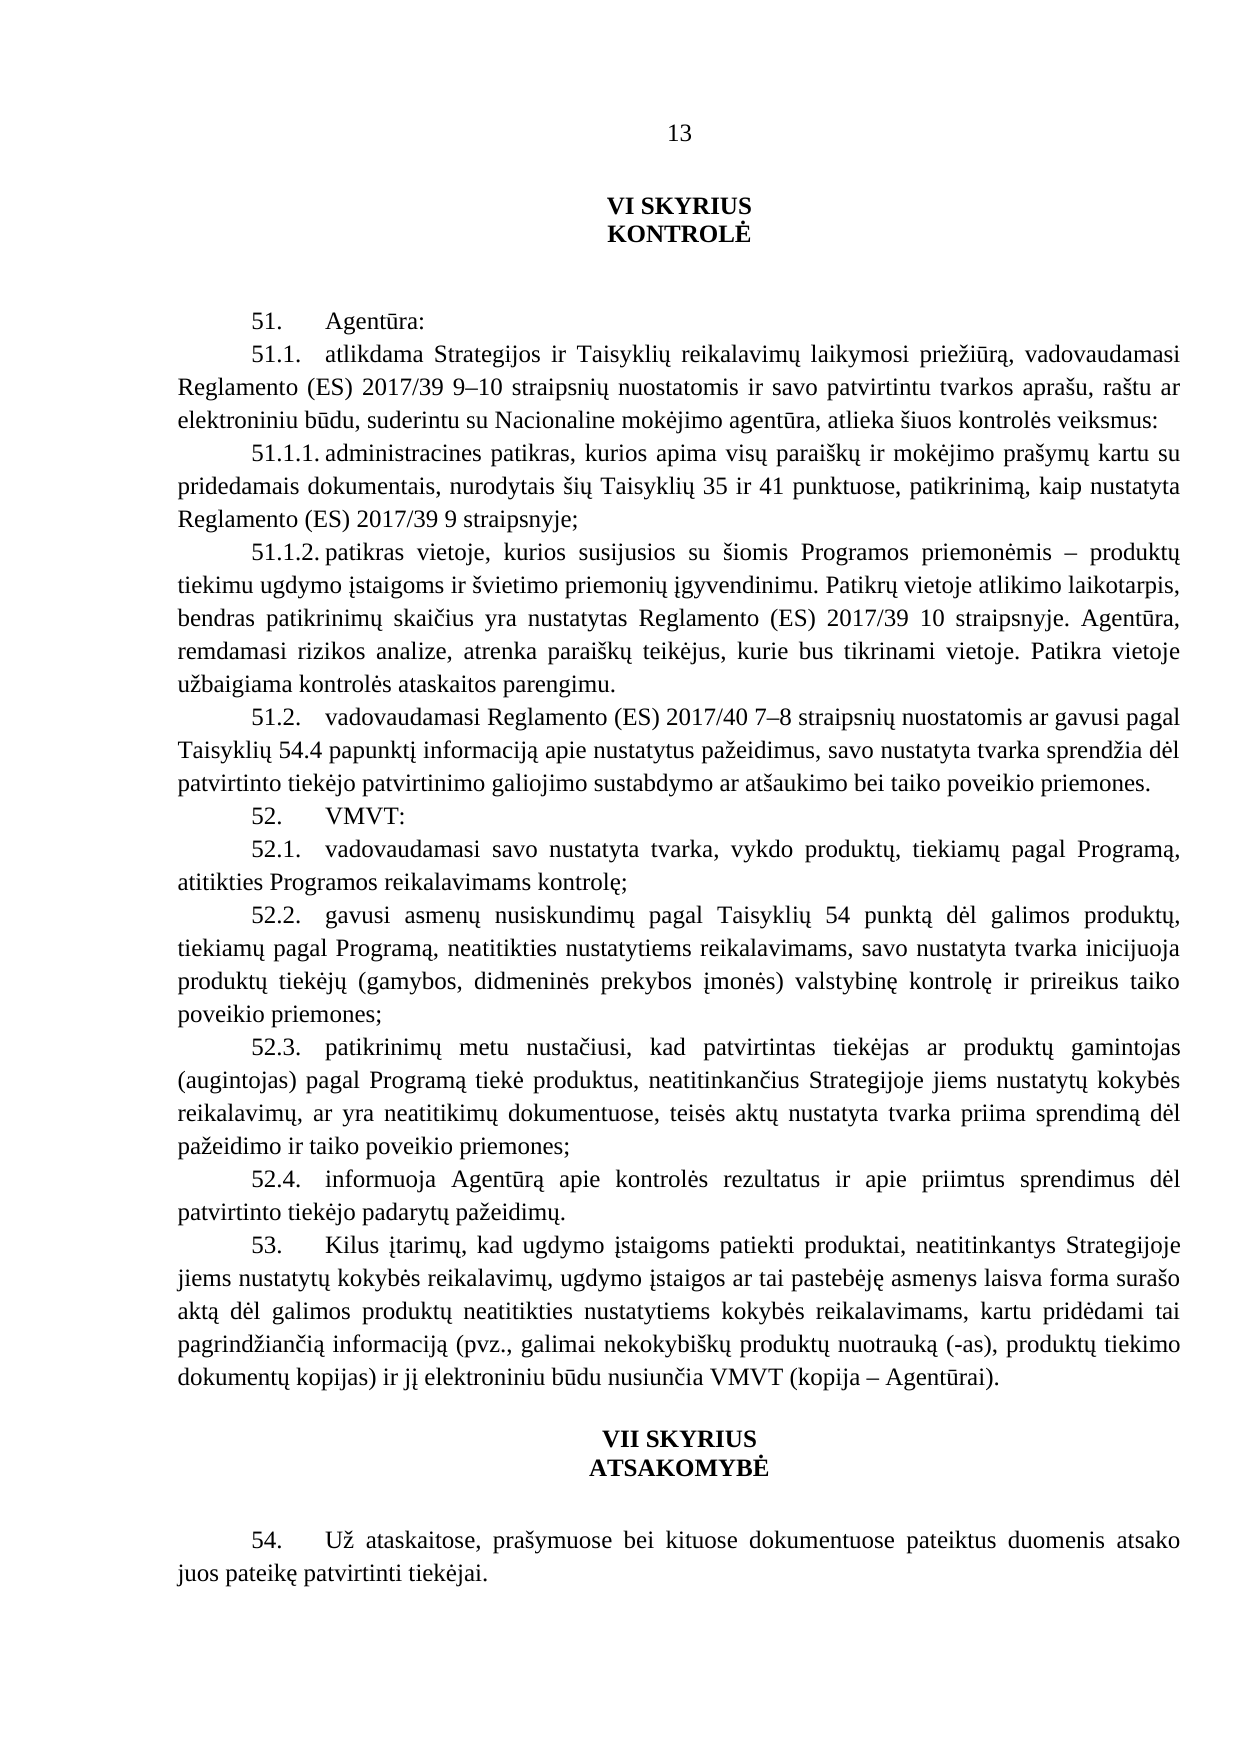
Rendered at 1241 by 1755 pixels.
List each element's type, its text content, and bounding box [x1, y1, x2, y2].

text VII SKYRIUS [177, 1424, 1181, 1453]
text 52. VMVT: [177, 801, 1181, 830]
text ATSAKOMYBĖ [177, 1453, 1181, 1482]
text 52.4. informuoja Agentūrą apie kontrolės rezultatus ir apie priimtus sprendimus dėl patvirtinto tiekėjo padarytų pažeidimų. [177, 1164, 1181, 1226]
text 53. Kilus įtarimų, kad ugdymo įstaigoms patiekti produktai, neatitinkantys Strategijoje jiems nustatytų kokybės reikalavimų, ugdymo įstaigos ar tai pastebėję asmenys laisva forma surašo aktą dėl galimos produktų neatitikties nustatytiems kokybės reikalavimams, kartu pridėdami tai pagrindžiančią informaciją (pvz., galimai nekokybiškų produktų nuotrauką (-as), produktų tiekimo dokumentų kopijas) ir jį elektroniniu būdu nusiunčia VMVT (kopija – Agentūrai). [177, 1230, 1181, 1391]
text 52.1. vadovaudamasi savo nustatyta tvarka, vykdo produktų, tiekiamų pagal Programą, atitikties Programos reikalavimams kontrolę; [177, 834, 1181, 896]
text 51.1. atlikdama Strategijos ir Taisyklių reikalavimų laikymosi priežiūrą, vadovaudamasi Reglamento (ES) 2017/39 9–10 straipsnių nuostatomis ir savo patvirtintu tvarkos aprašu, raštu ar elektroniniu būdu, suderintu su Nacionaline mokėjimo agentūra, atlieka šiuos kontrolės veiksmus: [177, 339, 1181, 433]
text 52.2. gavusi asmenų nusiskundimų pagal Taisyklių 54 punktą dėl galimos produktų, tiekiamų pagal Programą, neatitikties nustatytiems reikalavimams, savo nustatyta tvarka inicijuoja produktų tiekėjų (gamybos, didmeninės prekybos įmonės) valstybinę kontrolę ir prireikus taiko poveikio priemones; [177, 900, 1181, 1028]
text VI SKYRIUS [177, 191, 1181, 219]
text 52.3. patikrinimų metu nustačiusi, kad patvirtintas tiekėjas ar produktų gamintojas (augintojas) pagal Programą tiekė produktus, neatitinkančius Strategijoje jiems nustatytų kokybės reikalavimų, ar yra neatitikimų dokumentuose, teisės aktų nustatyta tvarka priima sprendimą dėl pažeidimo ir taiko poveikio priemones; [177, 1032, 1181, 1160]
text 54. Už ataskaitose, prašymuose bei kituose dokumentuose pateiktus duomenis atsako juos pateikę patvirtinti tiekėjai. [177, 1525, 1181, 1587]
text 51. Agentūra: [177, 306, 1181, 334]
text 51.2. vadovaudamasi Reglamento (ES) 2017/40 7–8 straipsnių nuostatomis ar gavusi pagal Taisyklių 54.4 papunktį informaciją apie nustatytus pažeidimus, savo nustatyta tvarka sprendžia dėl patvirtinto tiekėjo patvirtinimo galiojimo sustabdymo ar atšaukimo bei taiko poveikio priemones. [177, 702, 1181, 797]
text KONTROLĖ [177, 219, 1181, 248]
text 51.1.2. patikras vietoje, kurios susijusios su šiomis Programos priemonėmis – produktų tiekimu ugdymo įstaigoms ir švietimo priemonių įgyvendinimu. Patikrų vietoje atlikimo laikotarpis, bendras patikrinimų skaičius yra nustatytas Reglamento (ES) 2017/39 10 straipsnyje. Agentūra, remdamasi rizikos analize, atrenka paraiškų teikėjus, kurie bus tikrinami vietoje. Patikra vietoje užbaigiama kontrolės ataskaitos parengimu. [177, 537, 1181, 698]
text 51.1.1. administracines patikras, kurios apima visų paraiškų ir mokėjimo prašymų kartu su pridedamais dokumentais, nurodytais šių Taisyklių 35 ir 41 punktuose, patikrinimą, kaip nustatyta Reglamento (ES) 2017/39 9 straipsnyje; [177, 438, 1181, 533]
